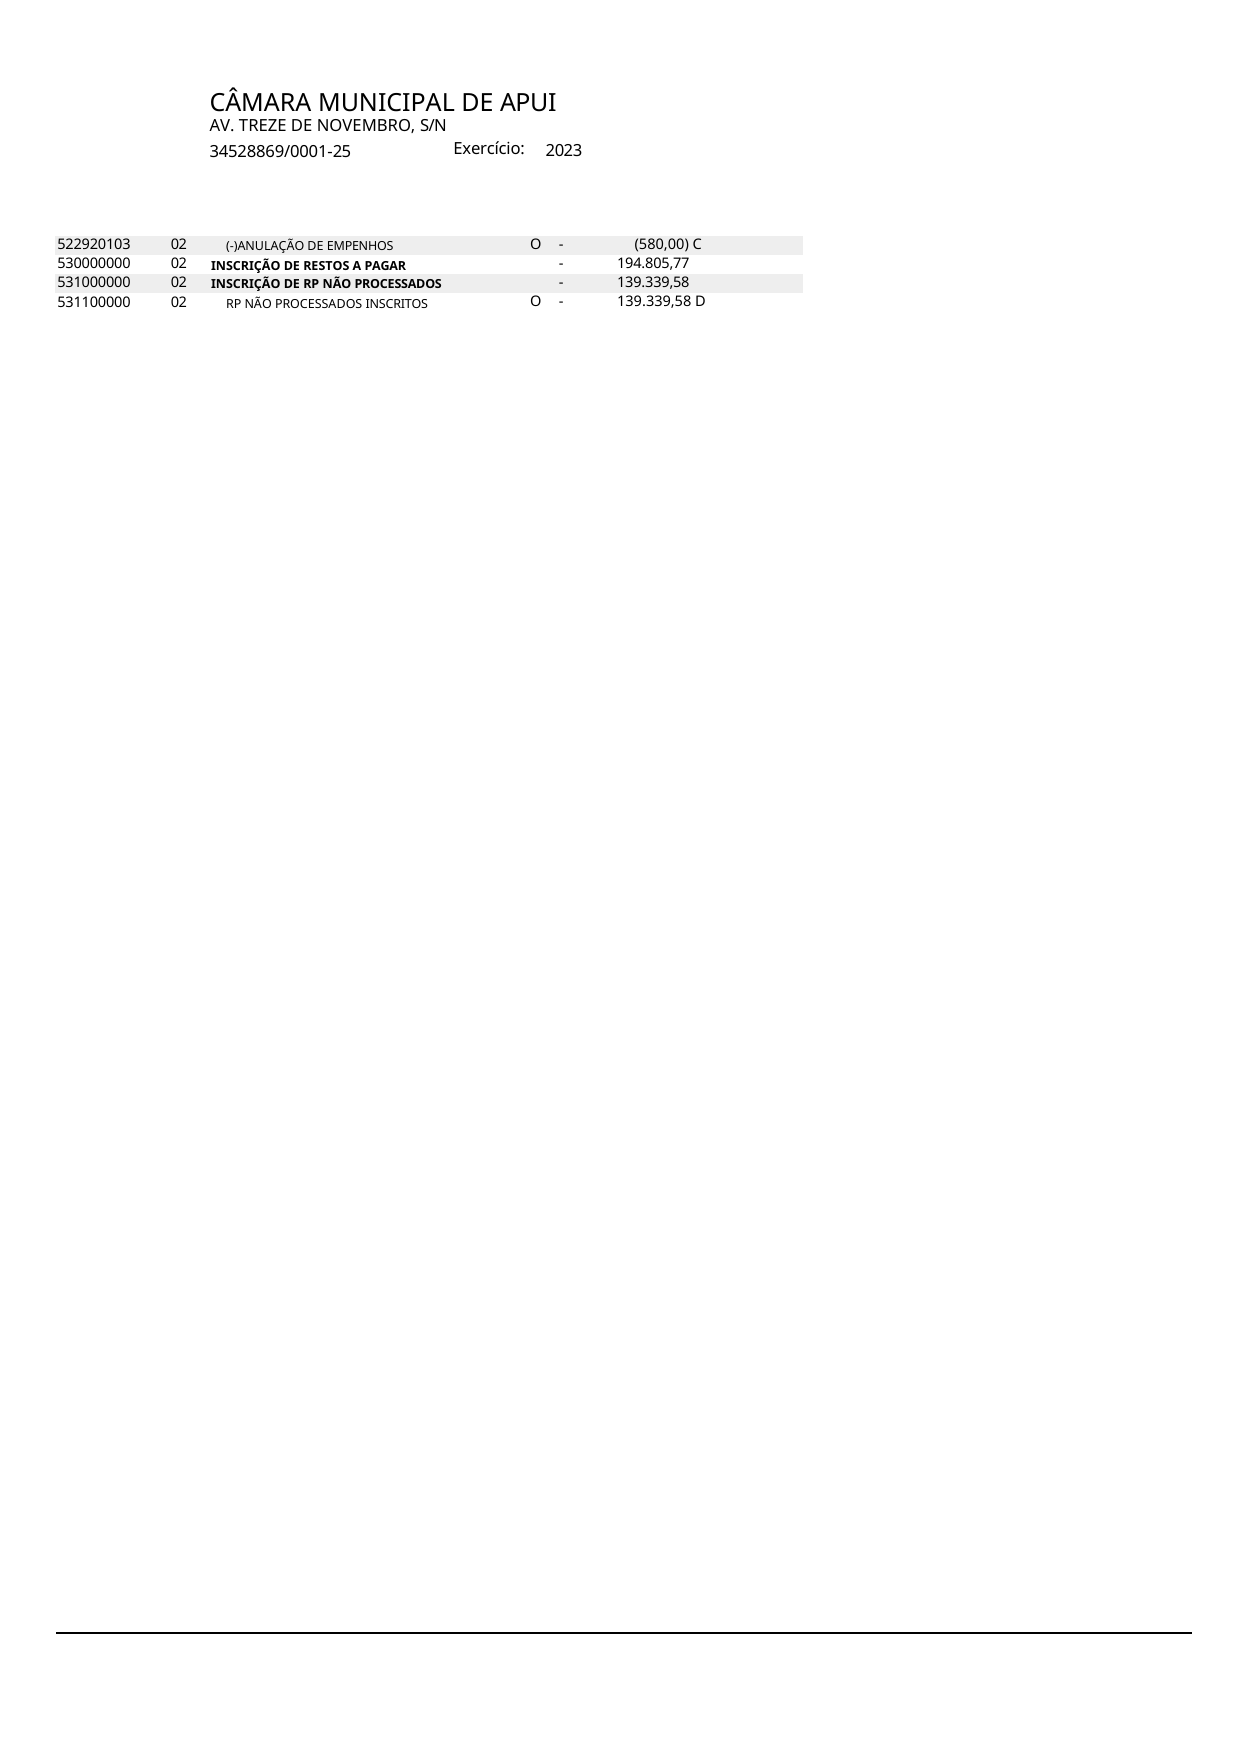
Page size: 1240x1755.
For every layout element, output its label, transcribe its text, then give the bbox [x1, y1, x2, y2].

table_cell 0,00 [746, 255, 803, 274]
table_cell 02 [150, 255, 199, 274]
table_cell O [530, 236, 550, 255]
table_cell 02 [150, 236, 199, 255]
table_cell 0,00 [746, 236, 803, 255]
table_cell INSCRIÇÃO DE RP NÃO PROCESSADOS [199, 274, 530, 293]
table_cell INSCRIÇÃO DE RESTOS A PAGAR [199, 255, 530, 274]
table_cell [530, 255, 550, 274]
table_cell 02 [150, 274, 199, 293]
table_cell 531000000 [55, 274, 150, 293]
table_cell - 194.805,77 [550, 255, 746, 274]
table_cell - (580,00) C [550, 236, 746, 255]
table_cell O [530, 293, 550, 312]
table_cell 0,00 [746, 274, 803, 293]
table_cell 0,00 [746, 293, 803, 312]
table_cell 530000000 [55, 255, 150, 274]
table_cell 02 [150, 293, 199, 312]
table_cell 531100000 [55, 293, 150, 312]
table_cell (-)ANULAÇÃO DE EMPENHOS [199, 236, 530, 255]
table_cell - 139.339,58 D [550, 293, 746, 312]
table_cell RP NÃO PROCESSADOS INSCRITOS [199, 293, 530, 312]
table_cell - 139.339,58 [550, 274, 746, 293]
table_cell 522920103 [55, 236, 150, 255]
table_cell [530, 274, 550, 293]
